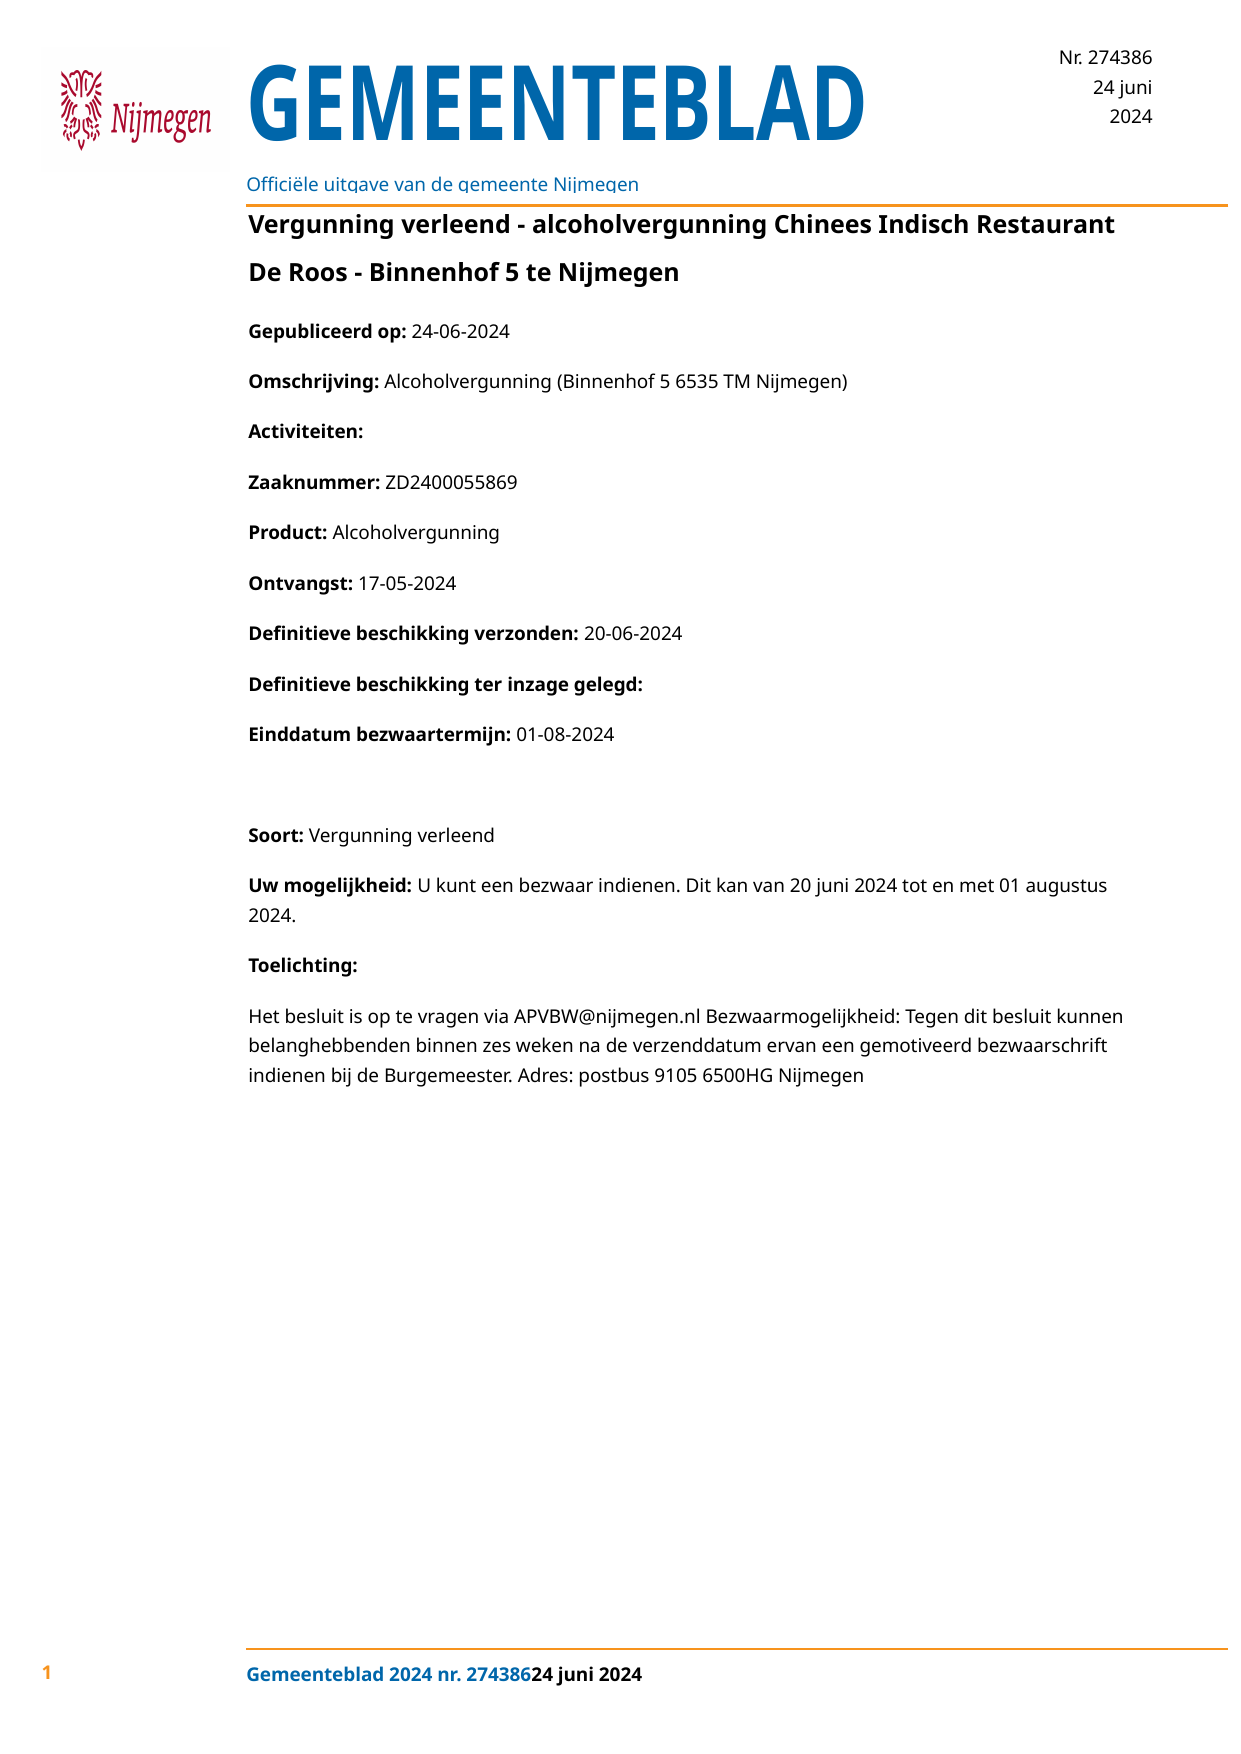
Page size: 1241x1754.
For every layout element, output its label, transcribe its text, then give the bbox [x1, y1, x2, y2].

text Het besluit is op te vragen via APVBW@nijmegen.nl Bezwaarmogelijkheid: Tegen dit besluit kunnen belanghebbenden binnen zes weken na de verzenddatum ervan een gemotiveerd bezwaarschrift indienen bij de Burgemeester. Adres: postbus 9105 6500HG Nijmegen [248, 1003, 1152, 1088]
text Product: Alcoholvergunning [248, 519, 1152, 545]
text Definitieve beschikking verzonden: 20-06-2024 [248, 620, 1152, 646]
text Gepubliceerd op: 24-06-2024 [248, 318, 1152, 344]
text Zaaknummer: ZD2400055869 [248, 469, 1152, 495]
text Toelichting: [248, 952, 1152, 978]
text Vergunning verleend - alcoholvergunning Chinees Indisch Restaurant De Roos - Binnenhof 5 te Nijmegen [248, 207, 1152, 288]
text Einddatum bezwaartermijn: 01-08-2024 [248, 721, 1152, 747]
text Definitieve beschikking ter inzage gelegd: [248, 671, 1152, 697]
picture [41, 47, 231, 172]
text Uw mogelijkheid: U kunt een bezwaar indienen. Dit kan van 20 juni 2024 tot en met 01 augustus 2024. [248, 872, 1152, 928]
text Ontvangst: 17-05-2024 [248, 570, 1152, 596]
text Soort: Vergunning verleend [248, 822, 1152, 848]
text Omschrijving: Alcoholvergunning (Binnenhof 5 6535 TM Nijmegen) [248, 368, 1152, 394]
text Activiteiten: [248, 419, 1152, 444]
